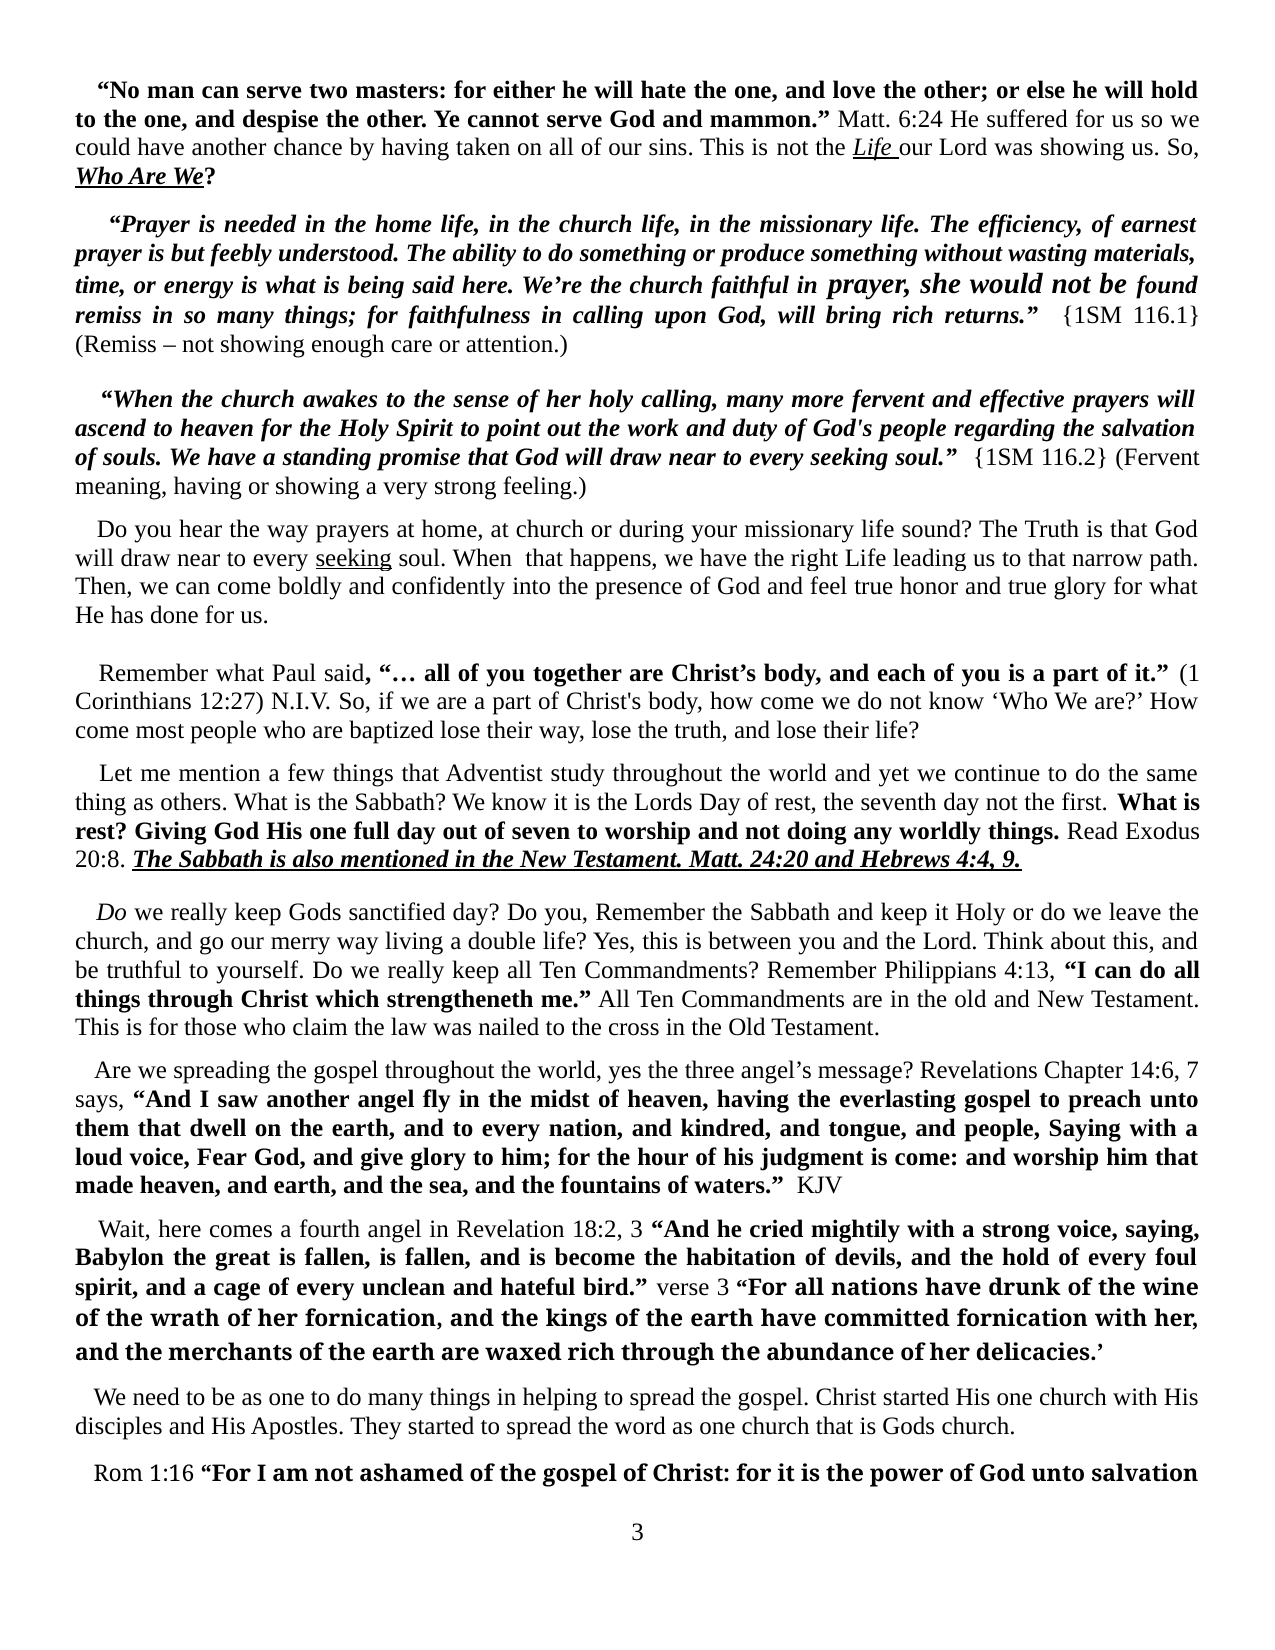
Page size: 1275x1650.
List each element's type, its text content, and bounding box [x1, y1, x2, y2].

text Wait, here comes a fourth angel in Revelation 18:2, 3 “And he cried mightily with a strong voice, saying, Babylon the great is fallen, is fallen, and is become the habitation of devils, and the hold of every foul spirit, and a cage of every unclean and hateful bird.” verse 3 “For all nations have drunk of the wine of the wrath of her fornication, and the kings of the earth have committed fornication with her, and the merchants of the earth are waxed rich through the abundance of her delicacies.’ [75, 1214, 1200, 1368]
text Let me mention a few things that Adventist study throughout the world and yet we continue to do the same thing as others. What is the Sabbath? We know it is the Lords Day of rest, the seventh day not the first. What is rest? Giving God His one full day out of seven to worship and not doing any worldly things. Read Exodus 20:8. The Sabbath is also mentioned in the New Testament. Matt. 24:20 and Hebrews 4:4, 9. [75, 758, 1200, 873]
text “When the church awakes to the sense of her holy calling, many more fervent and effective prayers will ascend to heaven for the Holy Spirit to point out the work and duty of God's people regarding the salvation of souls. We have a standing promise that God will draw near to every seeking soul.” {1SM 116.2} (Fervent meaning, having or showing a very strong feeling.) [75, 384, 1200, 499]
text Do we really keep Gods sanctified day? Do you, Remember the Sabbath and keep it Holy or do we leave the church, and go our merry way living a double life? Yes, this is between you and the Lord. Think about this, and be truthful to yourself. Do we really keep all Ten Commandments? Remember Philippians 4:13, “I can do all things through Christ which strengtheneth me.” All Ten Commandments are in the old and New Testament. This is for those who claim the law was nailed to the cross in the Old Testament. [75, 897, 1200, 1041]
text Rom 1:16 “For I am not ashamed of the gospel of Christ: for it is the power of God unto salvation [75, 1457, 1200, 1488]
text “No man can serve two masters: for either he will hate the one, and love the other; or else he will hold to the one, and despise the other. Ye cannot serve God and mammon.” Matt. 6:24 He suffered for us so we could have another chance by having taken on all of our sins. This is not the Life our Lord was showing us. So, Who Are We? [75, 75, 1200, 190]
text Do you hear the way prayers at home, at church or during your missionary life sound? The Truth is that God will draw near to every seeking soul. When that happens, we have the right Life leading us to that narrow path. Then, we can come boldly and confidently into the presence of God and feel true honor and true glory for what He has done for us. [75, 514, 1200, 629]
text Remember what Paul said, “… all of you together are Christ’s body, and each of you is a part of it.” (1 Corinthians 12:27) N.I.V. So, if we are a part of Christ's body, how come we do not know ‘Who We are?’ How come most people who are baptized lose their way, lose the truth, and lose their life? [75, 658, 1200, 744]
text Are we spreading the gospel throughout the world, yes the three angel’s message? Revelations Chapter 14:6, 7 says, “And I saw another angel fly in the midst of heaven, having the everlasting gospel to preach unto them that dwell on the earth, and to every nation, and kindred, and tongue, and people, Saying with a loud voice, Fear God, and give glory to him; for the hour of his judgment is come: and worship him that made heaven, and earth, and the sea, and the fountains of waters.” KJV [75, 1056, 1200, 1199]
text “Prayer is needed in the home life, in the church life, in the missionary life. The efficiency, of earnest prayer is but feebly understood. The ability to do something or produce something without wasting materials, time, or energy is what is being said here. We’re the church faithful in prayer, she would not be found remiss in so many things; for faithfulness in calling upon God, will bring rich returns.” {1SM 116.1} (Remiss – not showing enough care or attention.) [75, 209, 1200, 358]
text We need to be as one to do many things in helping to spread the gospel. Christ started His one church with His disciples and His Apostles. They started to spread the word as one church that is Gods church. [75, 1382, 1200, 1439]
